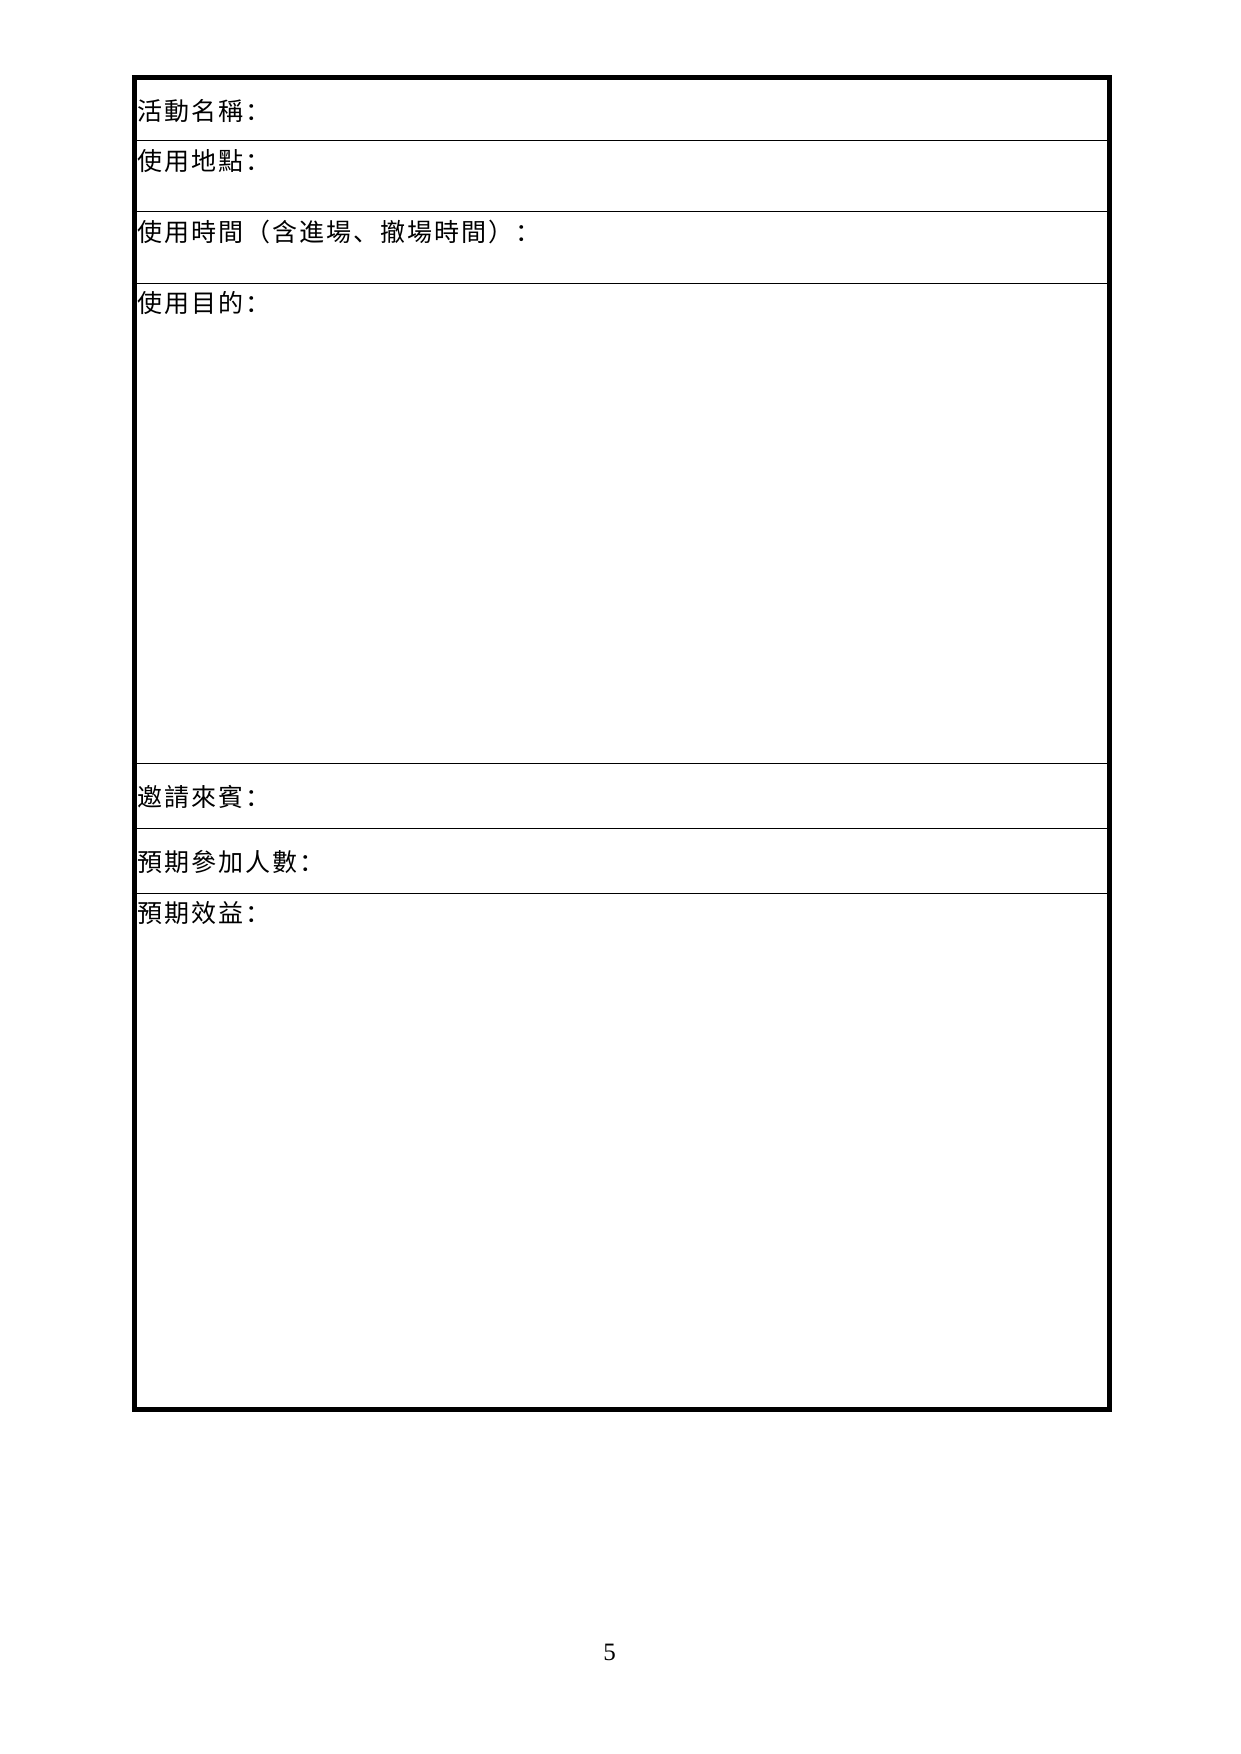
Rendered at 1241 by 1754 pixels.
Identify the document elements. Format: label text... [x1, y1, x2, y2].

table_cell 使用目的： [137, 284, 1107, 763]
table_cell 使用時間（含進場、撤場時間）： [137, 212, 1107, 283]
table_cell 預期效益： [137, 894, 1107, 1407]
table_cell 邀請來賓： [137, 764, 1107, 828]
table_cell 使用地點： [137, 141, 1107, 211]
table_header 活動名稱： [137, 80, 1107, 140]
table_cell 預期參加人數： [137, 829, 1107, 893]
